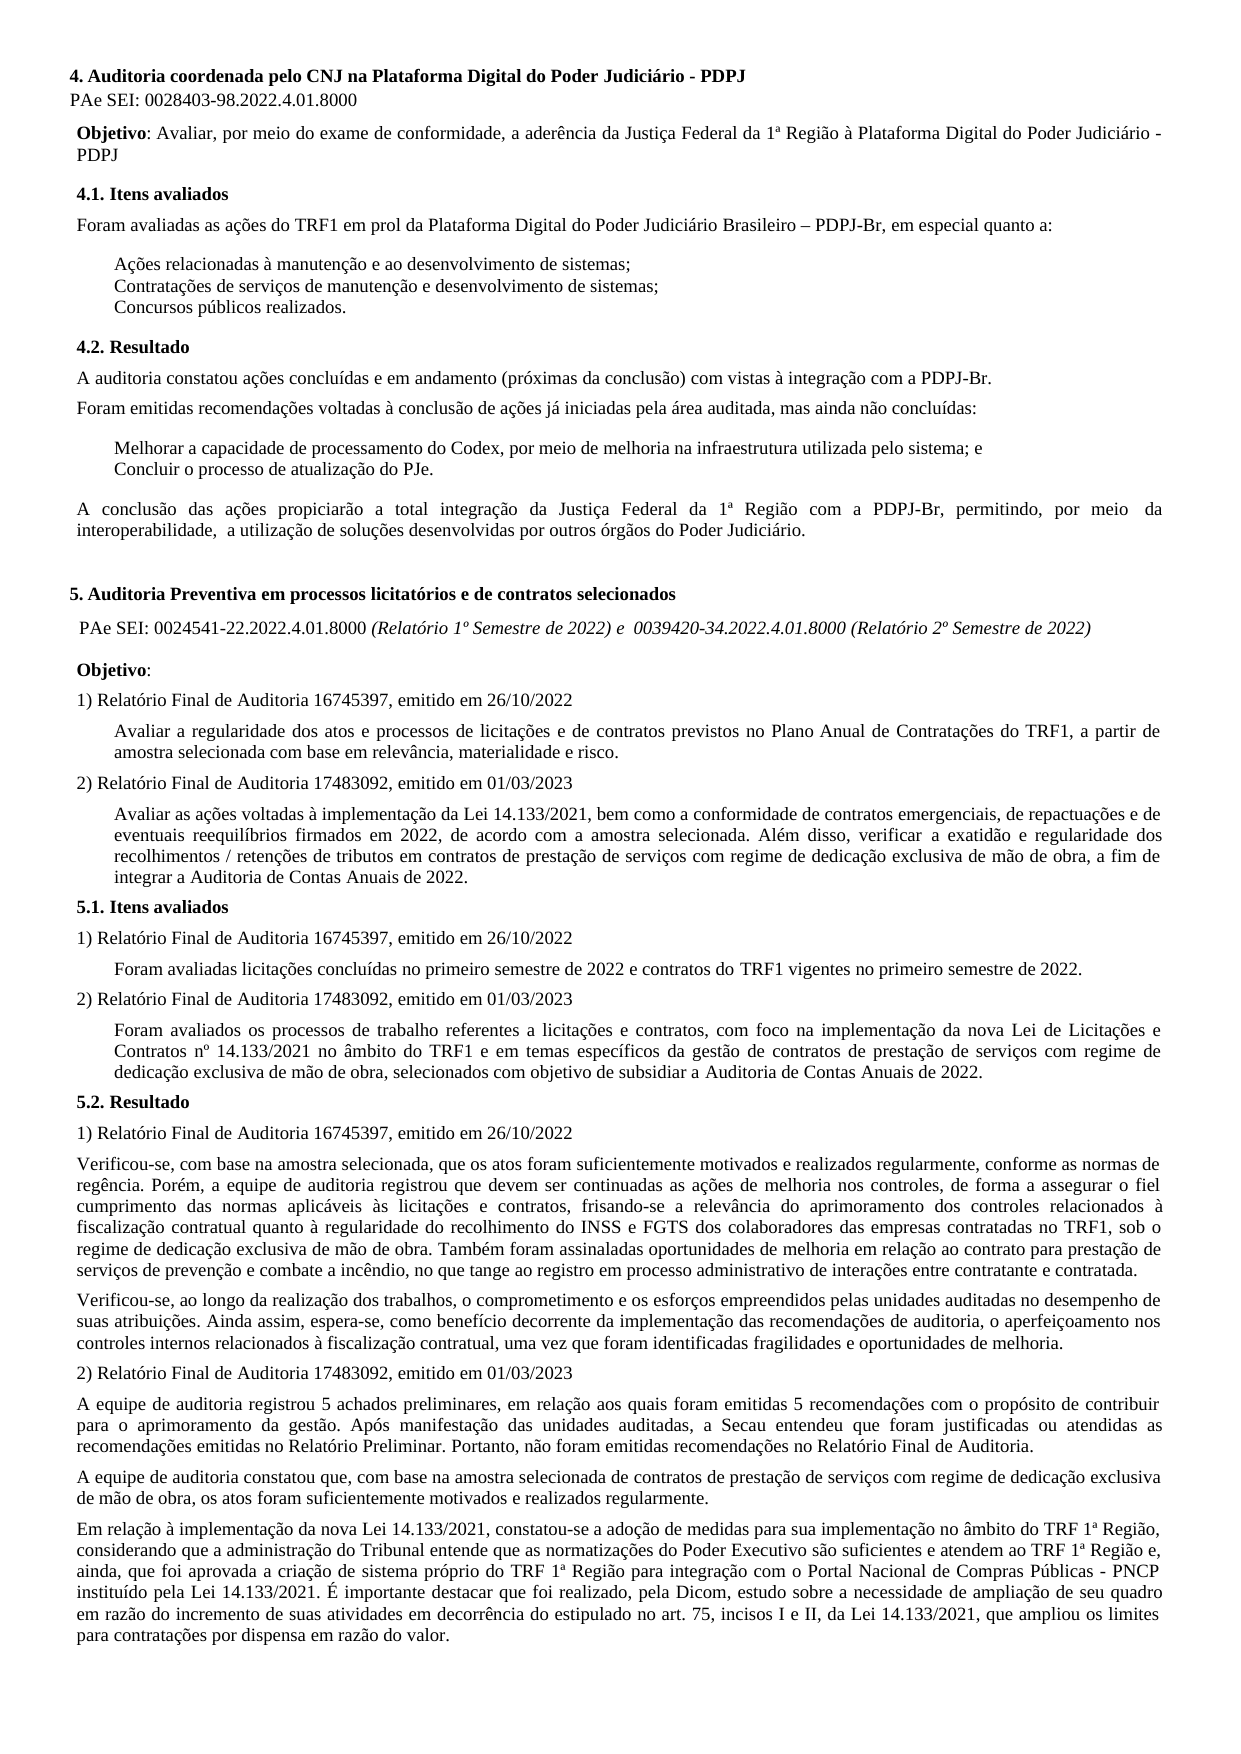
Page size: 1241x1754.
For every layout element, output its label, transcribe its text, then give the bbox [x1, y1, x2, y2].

list Relatório Final de Auditoria 16745397, emitido em 26/10/2022 [76, 927, 1184, 948]
text Em relação à implementação da nova Lei 14.133/2021, constatou-se a adoção de medidas para sua implementação no âmbito do TRF 1ª Região, considerando que a administração do Tribunal entende que as normatizações do Poder Executivo são suficientes e atendem ao TRF 1ª Região e, ainda, que foi aprovada a criação de sistema próprio do TRF 1ª Região para integração com o Portal Nacional de Compras Públicas - PNCP instituído pela Lei 14.133/2021. É importante destacar que foi realizado, pela Dicom, estudo sobre a necessidade de ampliação de seu quadro em razão do incremento de suas atividades em decorrência do estipulado no art. 75, incisos I e II, da Lei 14.133/2021, que ampliou os limites para contratações por dispensa em razão do valor. [76, 1518, 1163, 1645]
text Verificou-se, ao longo da realização dos trabalhos, o comprometimento e os esforços empreendidos pelas unidades auditadas no desempenho de suas atribuições. Ainda assim, espera-se, como benefício decorrente da implementação das recomendações de auditoria, o aperfeiçoamento nos controles internos relacionados à fiscalização contratual, uma vez que foram identificadas fragilidades e oportunidades de melhoria. [76, 1289, 1163, 1353]
text A equipe de auditoria registrou 5 achados preliminares, em relação aos quais foram emitidas 5 recomendações com o propósito de contribuir para o aprimoramento da gestão. Após manifestação das unidades auditadas, a Secau entendeu que foram justificadas ou atendidas as recomendações emitidas no Relatório Preliminar. Portanto, não foram emitidas recomendações no Relatório Final de Auditoria. [76, 1393, 1163, 1457]
text Foram avaliadas as ações do TRF1 em prol da Plataforma Digital do Poder Judiciário Brasileiro – PDPJ-Br, em especial quanto a: [76, 214, 1184, 235]
text Verificou-se, com base na amostra selecionada, que os atos foram suficientemente motivados e realizados regularmente, conforme as normas de regência. Porém, a equipe de auditoria registrou que devem ser continuadas as ações de melhoria nos controles, de forma a assegurar o fiel cumprimento das normas aplicáveis às licitações e contratos, frisando-se a relevância do aprimoramento dos controles relacionados à fiscalização contratual quanto à regularidade do recolhimento do INSS e FGTS dos colaboradores das empresas contratadas no TRF1, sob o regime de dedicação exclusiva de mão de obra. Também foram assinaladas oportunidades de melhoria em relação ao contrato para prestação de serviços de prevenção e combate a incêndio, no que tange ao registro em processo administrativo de interações entre contratante e contratada. [76, 1153, 1163, 1280]
subtitle Resultado [76, 336, 1184, 358]
list Relatório Final de Auditoria 16745397, emitido em 26/10/2022 [76, 689, 1184, 711]
list Relatório Final de Auditoria 17483092, emitido em 01/03/2023 [76, 988, 1184, 1009]
text A auditoria constatou ações concluídas e em andamento (próximas da conclusão) com vistas à integração com a PDPJ-Br. Foram emitidas recomendações voltadas à conclusão de ações já iniciadas pela área auditada, mas ainda não concluídas: [76, 367, 1001, 418]
subtitle Objetivo: [76, 659, 1184, 680]
text A conclusão das ações propiciarão a total integração da Justiça Federal da 1ª Região com a PDPJ-Br, permitindo, por meio da interoperabilidade, a utilização de soluções desenvolvidas por outros órgãos do Poder Judiciário. [76, 498, 1163, 541]
text Melhorar a capacidade de processamento do Codex, por meio de melhoria na infraestrutura utilizada pelo sistema; e Concluir o processo de atualização do PJe. [114, 437, 987, 479]
subtitle Auditoria coordenada pelo CNJ na Plataforma Digital do Poder Judiciário - PDPJ [69, 64, 1184, 86]
text Objetivo: Avaliar, por meio do exame de conformidade, a aderência da Justiça Federal da 1ª Região à Plataforma Digital do Poder Judiciário - PDPJ [76, 122, 1163, 165]
text Foram avaliados os processos de trabalho referentes a licitações e contratos, com foco na implementação da nova Lei de Licitações e Contratos nº 14.133/2021 no âmbito do TRF1 e em temas específicos da gestão de contratos de prestação de serviços com regime de dedicação exclusiva de mão de obra, selecionados com objetivo de subsidiar a Auditoria de Contas Anuais de 2022. [114, 1019, 1163, 1083]
list Relatório Final de Auditoria 17483092, emitido em 01/03/2023 [76, 1362, 1184, 1383]
text Contratações de serviços de manutenção e desenvolvimento de sistemas; Concursos públicos realizados. [114, 275, 662, 318]
text A equipe de auditoria constatou que, com base na amostra selecionada de contratos de prestação de serviços com regime de dedicação exclusiva de mão de obra, os atos foram suficientemente motivados e realizados regularmente. [76, 1466, 1163, 1509]
text Avaliar a regularidade dos atos e processos de licitações e de contratos previstos no Plano Anual de Contratações do TRF1, a partir de amostra selecionada com base em relevância, materialidade e risco. [114, 720, 1184, 763]
list Relatório Final de Auditoria 16745397, emitido em 26/10/2022 [76, 1122, 1184, 1143]
text PAe SEI: 0024541-22.2022.4.01.8000 (Relatório 1º Semestre de 2022) e 0039420-34.2022.4.01.8000 (Relatório 2º Semestre de 2022) [79, 617, 1184, 638]
subtitle Auditoria Preventiva em processos licitatórios e de contratos selecionados [69, 583, 1184, 604]
subtitle Resultado [76, 1091, 1184, 1113]
list Relatório Final de Auditoria 17483092, emitido em 01/03/2023 [76, 772, 1184, 793]
text Ações relacionadas à manutenção e ao desenvolvimento de sistemas; [114, 254, 1184, 275]
text PAe SEI: 0028403-98.2022.4.01.8000 [69, 89, 1184, 111]
subtitle Itens avaliados [76, 183, 1184, 205]
text Avaliar as ações voltadas à implementação da Lei 14.133/2021, bem como a conformidade de contratos emergenciais, de repactuações e de eventuais reequilíbrios firmados em 2022, de acordo com a amostra selecionada. Além disso, verificar a exatidão e regularidade dos recolhimentos / retenções de tributos em contratos de prestação de serviços com regime de dedicação exclusiva de mão de obra, a fim de integrar a Auditoria de Contas Anuais de 2022. [114, 803, 1163, 888]
text Foram avaliadas licitações concluídas no primeiro semestre de 2022 e contratos do TRF1 vigentes no primeiro semestre de 2022. [114, 957, 1184, 979]
subtitle Itens avaliados [76, 896, 1184, 918]
